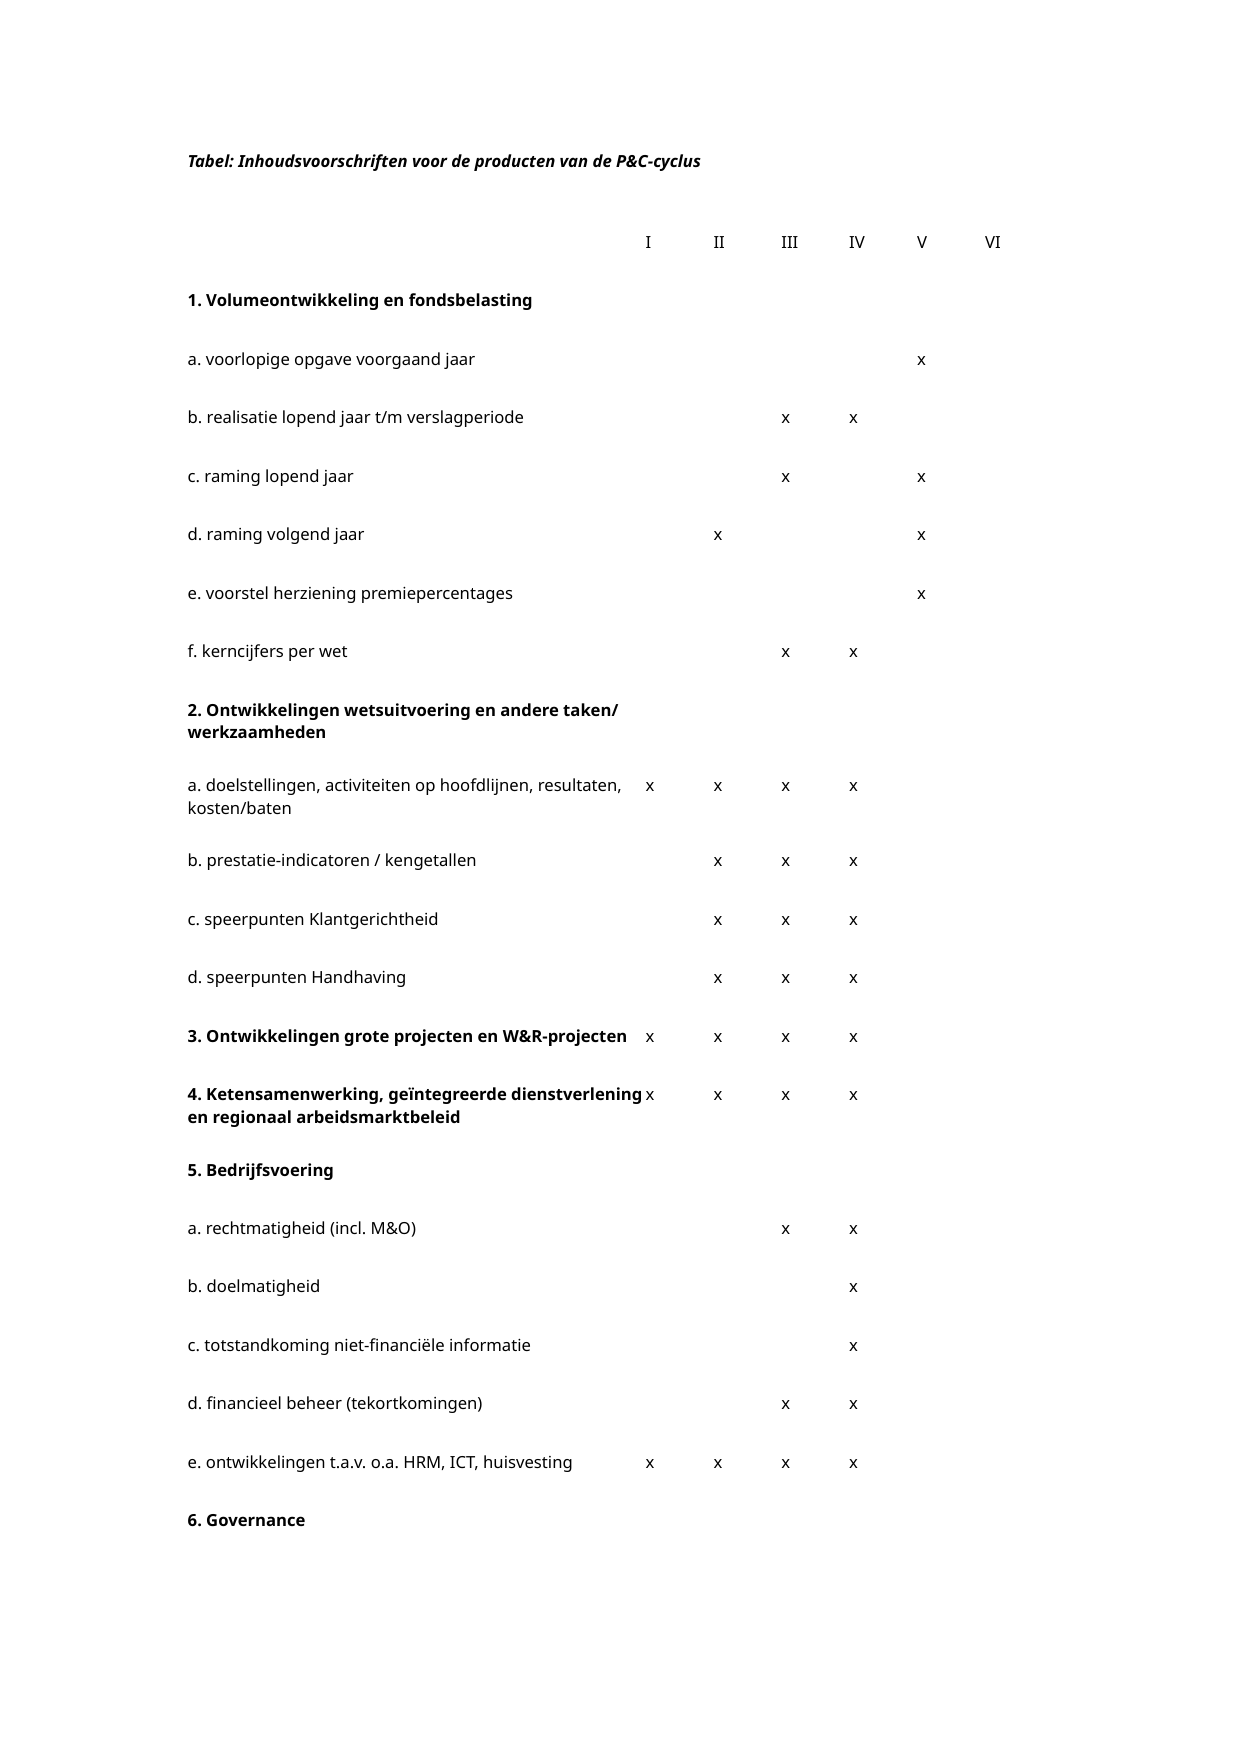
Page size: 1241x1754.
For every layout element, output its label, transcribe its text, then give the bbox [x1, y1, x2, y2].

table_cell a. voorlopige opgave voorgaand jaar [188, 348, 645, 406]
table_cell x [849, 1275, 917, 1333]
table_cell [645, 464, 713, 523]
table_cell e. ontwikkelingen t.a.v. o.a. HRM, ICT, huisvesting [188, 1450, 645, 1509]
table_cell x [713, 966, 781, 1024]
table_cell [985, 348, 1053, 406]
table_cell x [645, 1024, 713, 1083]
table_cell [917, 849, 985, 907]
table_cell x [849, 1083, 917, 1158]
table_cell [713, 1158, 781, 1217]
table_cell [713, 1392, 781, 1450]
table_cell x [713, 523, 781, 581]
table_cell [781, 698, 849, 773]
table_cell x [781, 966, 849, 1024]
table_cell [917, 1392, 985, 1450]
table_cell x [849, 1217, 917, 1275]
table_cell x [781, 908, 849, 966]
table_cell 2. Ontwikkelingen wetsuitvoering en andere taken/ werkzaamheden [188, 698, 645, 773]
table_cell a. doelstellingen, activiteiten op hoofdlijnen, resultaten, kosten/baten [188, 774, 645, 849]
table_cell [645, 1275, 713, 1333]
table_cell [781, 1334, 849, 1392]
table_cell [985, 1024, 1053, 1083]
table_cell x [917, 348, 985, 406]
table_cell x [849, 774, 917, 849]
table_cell [781, 523, 849, 581]
table_cell [781, 289, 849, 347]
table_cell [985, 966, 1053, 1024]
table_cell [917, 406, 985, 464]
table_cell x [713, 1024, 781, 1083]
table_header I [645, 231, 713, 289]
table_cell [985, 523, 1053, 581]
table_cell [985, 698, 1053, 773]
table_header [188, 231, 645, 289]
table_cell x [713, 1083, 781, 1158]
table_cell [985, 289, 1053, 347]
table_cell [645, 406, 713, 464]
table_cell [985, 1334, 1053, 1392]
table_cell [985, 640, 1053, 698]
table_cell [985, 1509, 1053, 1567]
table_cell x [645, 1083, 713, 1158]
table_cell [917, 1158, 985, 1217]
table_cell [917, 698, 985, 773]
table_cell x [781, 1217, 849, 1275]
table_cell x [713, 1450, 781, 1509]
table_cell x [917, 464, 985, 523]
table_cell [645, 523, 713, 581]
table_cell x [645, 774, 713, 849]
table_cell [917, 1217, 985, 1275]
table_cell b. doelmatigheid [188, 1275, 645, 1333]
table_cell x [713, 908, 781, 966]
table_cell [781, 1158, 849, 1217]
table_cell [917, 1450, 985, 1509]
table_cell [645, 1158, 713, 1217]
table_cell [917, 1334, 985, 1392]
table_cell x [781, 640, 849, 698]
table_cell [713, 1275, 781, 1333]
table_cell [781, 581, 849, 640]
table_cell [917, 1083, 985, 1158]
table_cell d. speerpunten Handhaving [188, 966, 645, 1024]
table_cell [713, 1217, 781, 1275]
table_cell 5. Bedrijfsvoering [188, 1158, 645, 1217]
table_cell [849, 348, 917, 406]
table_cell x [781, 1083, 849, 1158]
table_cell [781, 348, 849, 406]
table_cell [713, 581, 781, 640]
table_cell 6. Governance [188, 1509, 645, 1567]
table_header III [781, 231, 849, 289]
table_cell c. raming lopend jaar [188, 464, 645, 523]
table_header IV [849, 231, 917, 289]
table_cell [917, 1509, 985, 1567]
table_cell [713, 348, 781, 406]
table_cell [781, 1509, 849, 1567]
table_cell [985, 1450, 1053, 1509]
table_cell f. kerncijfers per wet [188, 640, 645, 698]
table_cell [985, 1217, 1053, 1275]
table_cell x [849, 966, 917, 1024]
table_cell x [849, 1024, 917, 1083]
table_cell x [849, 1450, 917, 1509]
table_cell [985, 908, 1053, 966]
table_cell [645, 908, 713, 966]
table_cell x [917, 523, 985, 581]
table_cell [645, 849, 713, 907]
table_cell x [849, 1392, 917, 1450]
table_cell [645, 698, 713, 773]
table_cell [985, 464, 1053, 523]
table_cell [713, 406, 781, 464]
table_cell [713, 464, 781, 523]
table_cell [985, 581, 1053, 640]
table_cell c. speerpunten Klantgerichtheid [188, 908, 645, 966]
table_cell c. totstandkoming niet-financiële informatie [188, 1334, 645, 1392]
table_cell x [849, 908, 917, 966]
table_cell [781, 1275, 849, 1333]
table_cell [645, 581, 713, 640]
table_cell x [849, 1334, 917, 1392]
table_cell x [781, 849, 849, 907]
table_cell [713, 640, 781, 698]
table_cell [985, 1158, 1053, 1217]
table_cell [645, 348, 713, 406]
table_cell [849, 464, 917, 523]
table_cell x [781, 406, 849, 464]
table_cell [849, 1509, 917, 1567]
table_cell d. raming volgend jaar [188, 523, 645, 581]
table_cell x [645, 1450, 713, 1509]
table_cell [849, 1158, 917, 1217]
table_cell x [849, 849, 917, 907]
table_cell 3. Ontwikkelingen grote projecten en W&R-projecten [188, 1024, 645, 1083]
table_cell [645, 1392, 713, 1450]
table_cell x [781, 774, 849, 849]
table_cell 1. Volumeontwikkeling en fondsbelasting [188, 289, 645, 347]
table_cell [985, 1275, 1053, 1333]
table_cell [713, 1509, 781, 1567]
table_cell [645, 640, 713, 698]
table_cell [849, 523, 917, 581]
table_header II [713, 231, 781, 289]
table_cell [985, 1392, 1053, 1450]
table_cell x [781, 1450, 849, 1509]
table_cell x [849, 640, 917, 698]
table_cell [917, 908, 985, 966]
table_cell 4. Ketensamenwerking, geïntegreerde dienstverlening en regionaal arbeidsmarktbeleid [188, 1083, 645, 1158]
table_cell x [849, 406, 917, 464]
table_cell x [781, 1392, 849, 1450]
table_cell x [917, 581, 985, 640]
table_cell [645, 1334, 713, 1392]
table_cell [917, 1275, 985, 1333]
table_cell [645, 289, 713, 347]
table_cell [985, 406, 1053, 464]
table_cell b. prestatie-indicatoren / kengetallen [188, 849, 645, 907]
table_cell [645, 1509, 713, 1567]
table_cell [985, 774, 1053, 849]
text Tabel: Inhoudsvoorschriften voor de producten van de P&C-cyclus [187, 150, 1053, 173]
table_cell [917, 289, 985, 347]
table_cell x [781, 464, 849, 523]
table_cell [917, 774, 985, 849]
table_cell d. financieel beheer (tekortkomingen) [188, 1392, 645, 1450]
table_cell [917, 640, 985, 698]
table_cell [849, 581, 917, 640]
table_cell a. rechtmatigheid (incl. M&O) [188, 1217, 645, 1275]
table_cell [985, 849, 1053, 907]
table_cell [917, 1024, 985, 1083]
table_cell b. realisatie lopend jaar t/m verslagperiode [188, 406, 645, 464]
table_cell x [713, 849, 781, 907]
table_header V [917, 231, 985, 289]
table_cell e. voorstel herziening premiepercentages [188, 581, 645, 640]
table_cell [713, 1334, 781, 1392]
table_cell x [713, 774, 781, 849]
table_cell [917, 966, 985, 1024]
table_cell [713, 698, 781, 773]
table_header VI [985, 231, 1053, 289]
table_cell [713, 289, 781, 347]
table_cell [849, 698, 917, 773]
table_cell x [781, 1024, 849, 1083]
table_cell [849, 289, 917, 347]
table_cell [985, 1083, 1053, 1158]
table_cell [645, 966, 713, 1024]
table_cell [645, 1217, 713, 1275]
